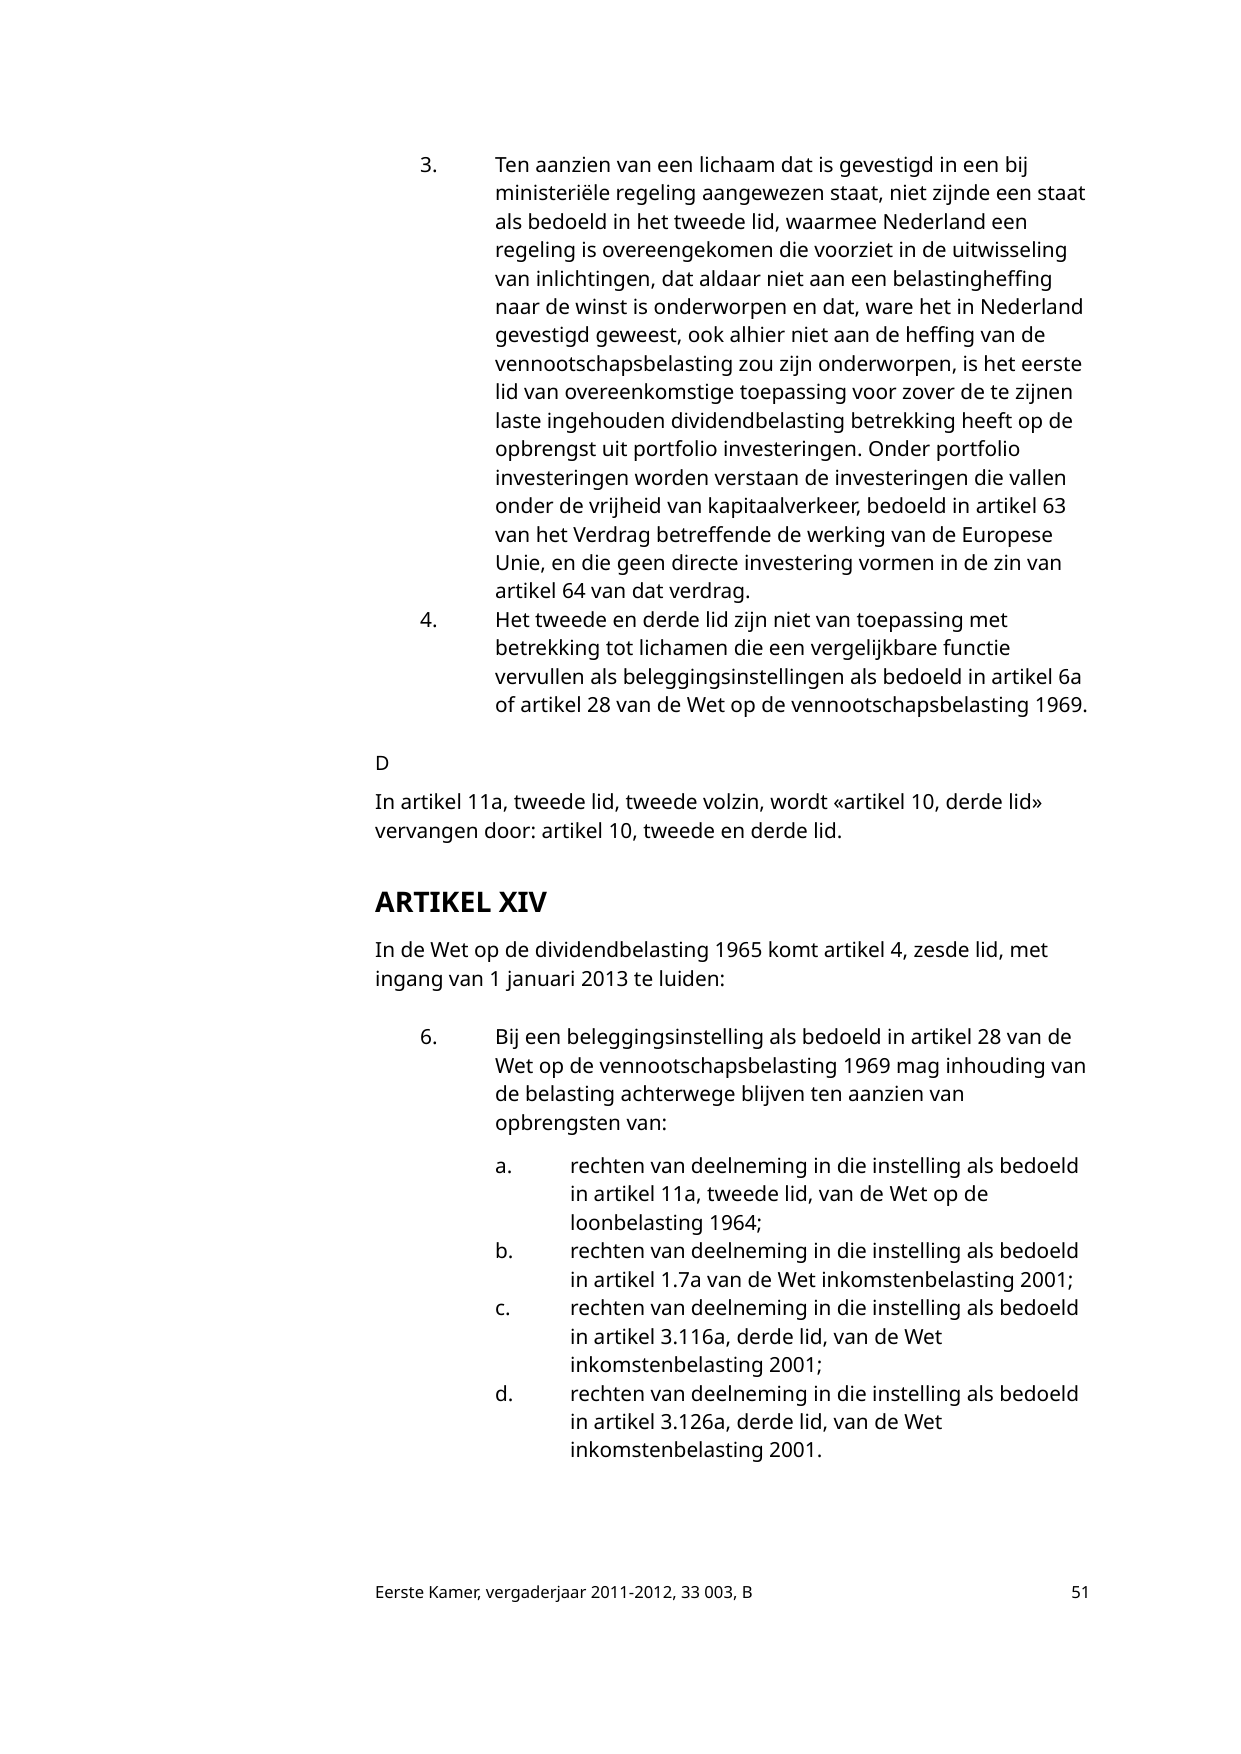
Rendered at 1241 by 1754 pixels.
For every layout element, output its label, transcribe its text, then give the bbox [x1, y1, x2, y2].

list Ten aanzien van een lichaam dat is gevestigd in een bij ministeriële regeling aangewezen staat, niet zijnde een staat als bedoeld in het tweede lid, waarmee Nederland een regeling is overeengekomen die voorziet in de uitwisseling van inlichtingen, dat aldaar niet aan een belastingheffing naar de winst is onderworpen en dat, ware het in Nederland gevestigd geweest, ook alhier niet aan de heffing van de vennootschapsbelasting zou zijn onderworpen, is het eerste lid van overeenkomstige toepassing voor zover de te zijnen laste ingehouden dividendbelasting betrekking heeft op de opbrengst uit portfolio investeringen. Onder portfolio investeringen worden verstaan de investeringen die vallen onder de vrijheid van kapitaalverkeer, bedoeld in artikel 63 van het Verdrag betreffende de werking van de Europese Unie, en die geen directe investering vormen in de zin van artikel 64 van dat verdrag. [420, 150, 1090, 605]
list rechten van deelneming in die instelling als bedoeld in artikel 11a, tweede lid, van de Wet op de loonbelasting 1964; [495, 1151, 1090, 1236]
list Het tweede en derde lid zijn niet van toepassing met betrekking tot lichamen die een vergelijkbare functie vervullen als beleggingsinstellingen als bedoeld in artikel 6a of artikel 28 van de Wet op de vennootschapsbelasting 1969. [420, 605, 1090, 719]
list rechten van deelneming in die instelling als bedoeld in artikel 3.126a, derde lid, van de Wet inkomstenbelasting 2001. [495, 1379, 1090, 1464]
list Bij een beleggingsinstelling als bedoeld in artikel 28 van de Wet op de vennootschapsbelasting 1969 mag inhouding van de belasting achterwege blijven ten aanzien van opbrengsten van: [420, 1022, 1090, 1136]
list rechten van deelneming in die instelling als bedoeld in artikel 1.7a van de Wet inkomstenbelasting 2001; [495, 1236, 1090, 1293]
text In artikel 11a, tweede lid, tweede volzin, wordt «artikel 10, derde lid» vervangen door: artikel 10, tweede en derde lid. [375, 787, 1090, 844]
text In de Wet op de dividendbelasting 1965 komt artikel 4, zesde lid, met ingang van 1 januari 2013 te luiden: [375, 936, 1090, 992]
list rechten van deelneming in die instelling als bedoeld in artikel 3.116a, derde lid, van de Wet inkomstenbelasting 2001; [495, 1293, 1090, 1379]
subtitle ARTIKEL XIV [375, 882, 1090, 921]
text D [375, 749, 1090, 776]
